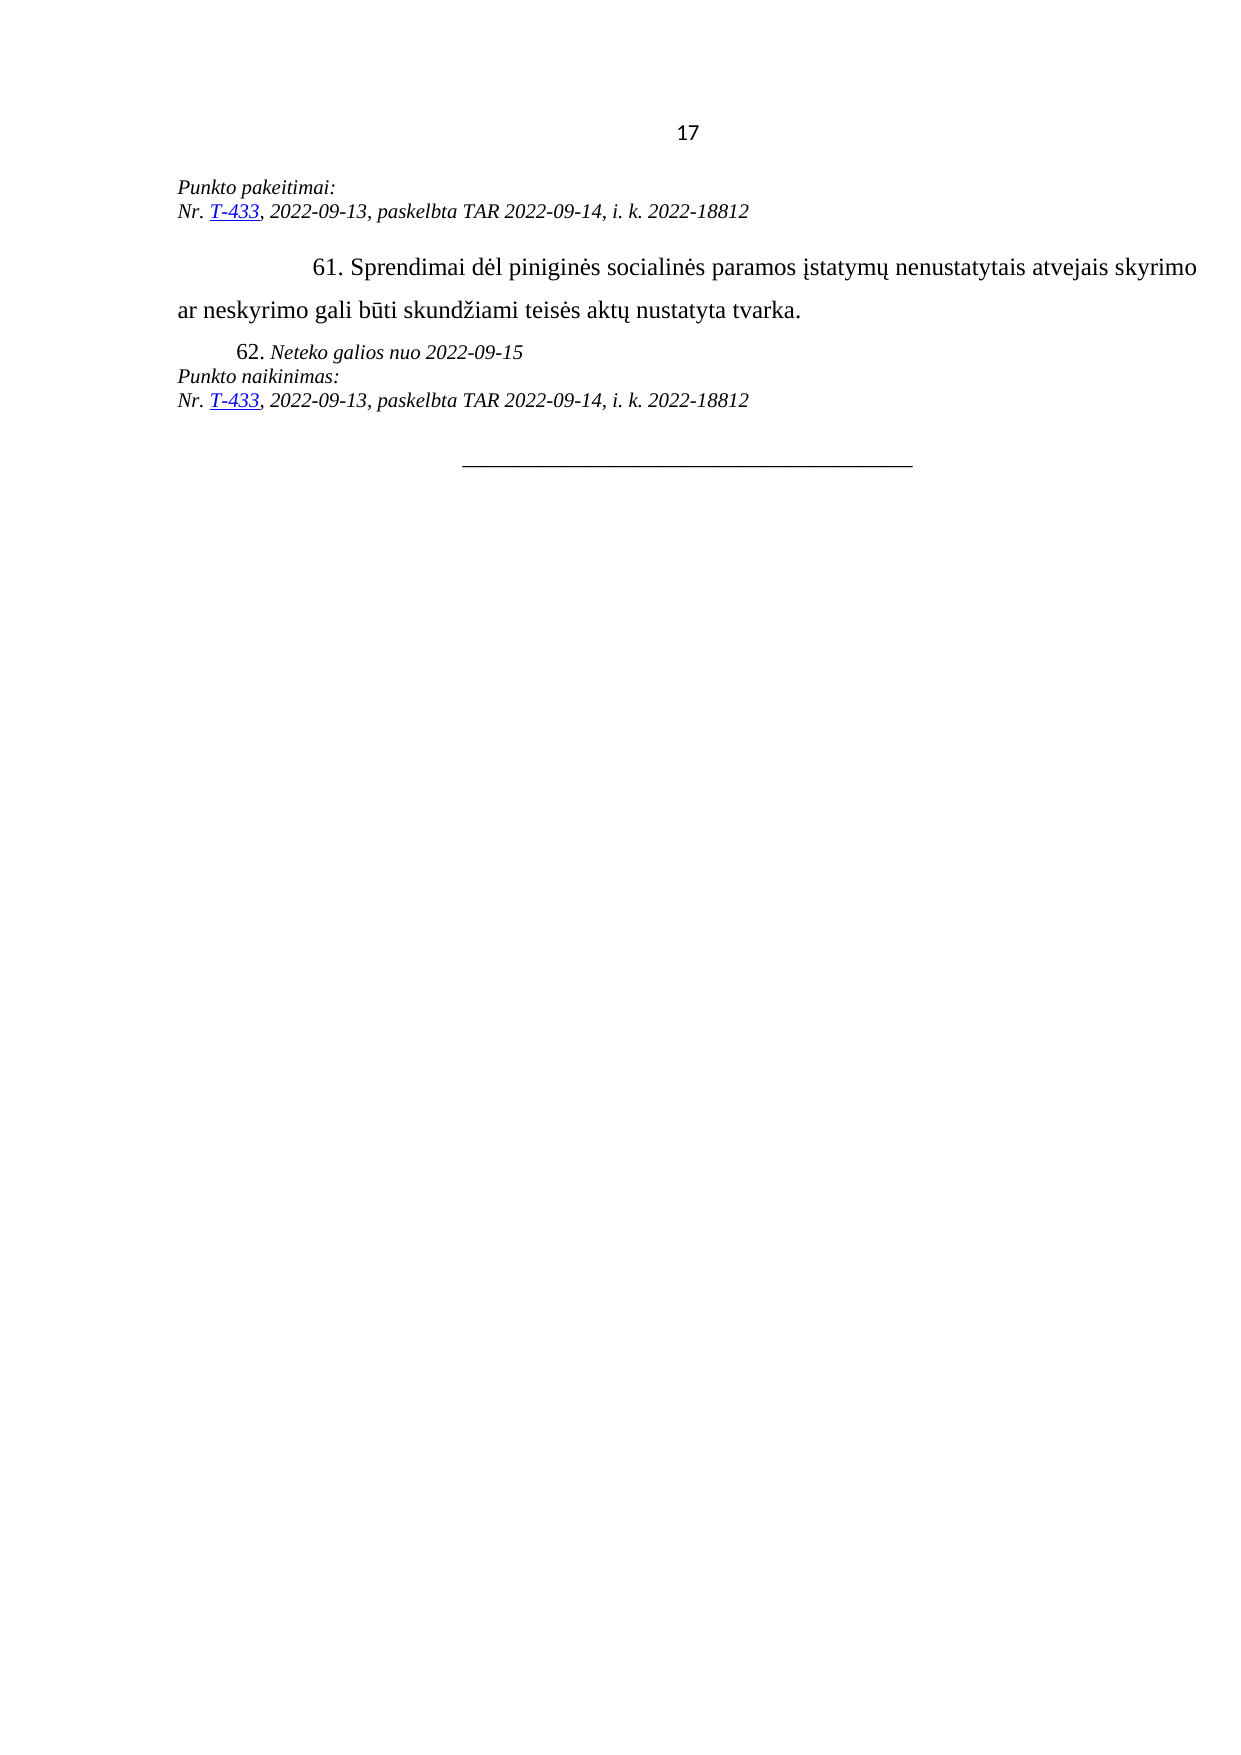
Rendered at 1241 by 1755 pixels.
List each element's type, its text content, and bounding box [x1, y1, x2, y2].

text 61. Sprendimai dėl piniginės socialinės paramos įstatymų nenustatytais atvejais skyrimo ar neskyrimo gali būti skundžiami teisės aktų nustatyta tvarka. [177, 252, 1198, 324]
text ____________________________________ [177, 441, 1198, 470]
text Nr. T-433, 2022-09-13, paskelbta TAR 2022-09-14, i. k. 2022-18812 [177, 199, 1198, 223]
text 62. Neteko galios nuo 2022-09-15 [177, 338, 1198, 364]
text Nr. T-433, 2022-09-13, paskelbta TAR 2022-09-14, i. k. 2022-18812 [177, 388, 1198, 412]
text Punkto pakeitimai: [177, 175, 1198, 199]
text Punkto naikinimas: [177, 364, 1198, 388]
